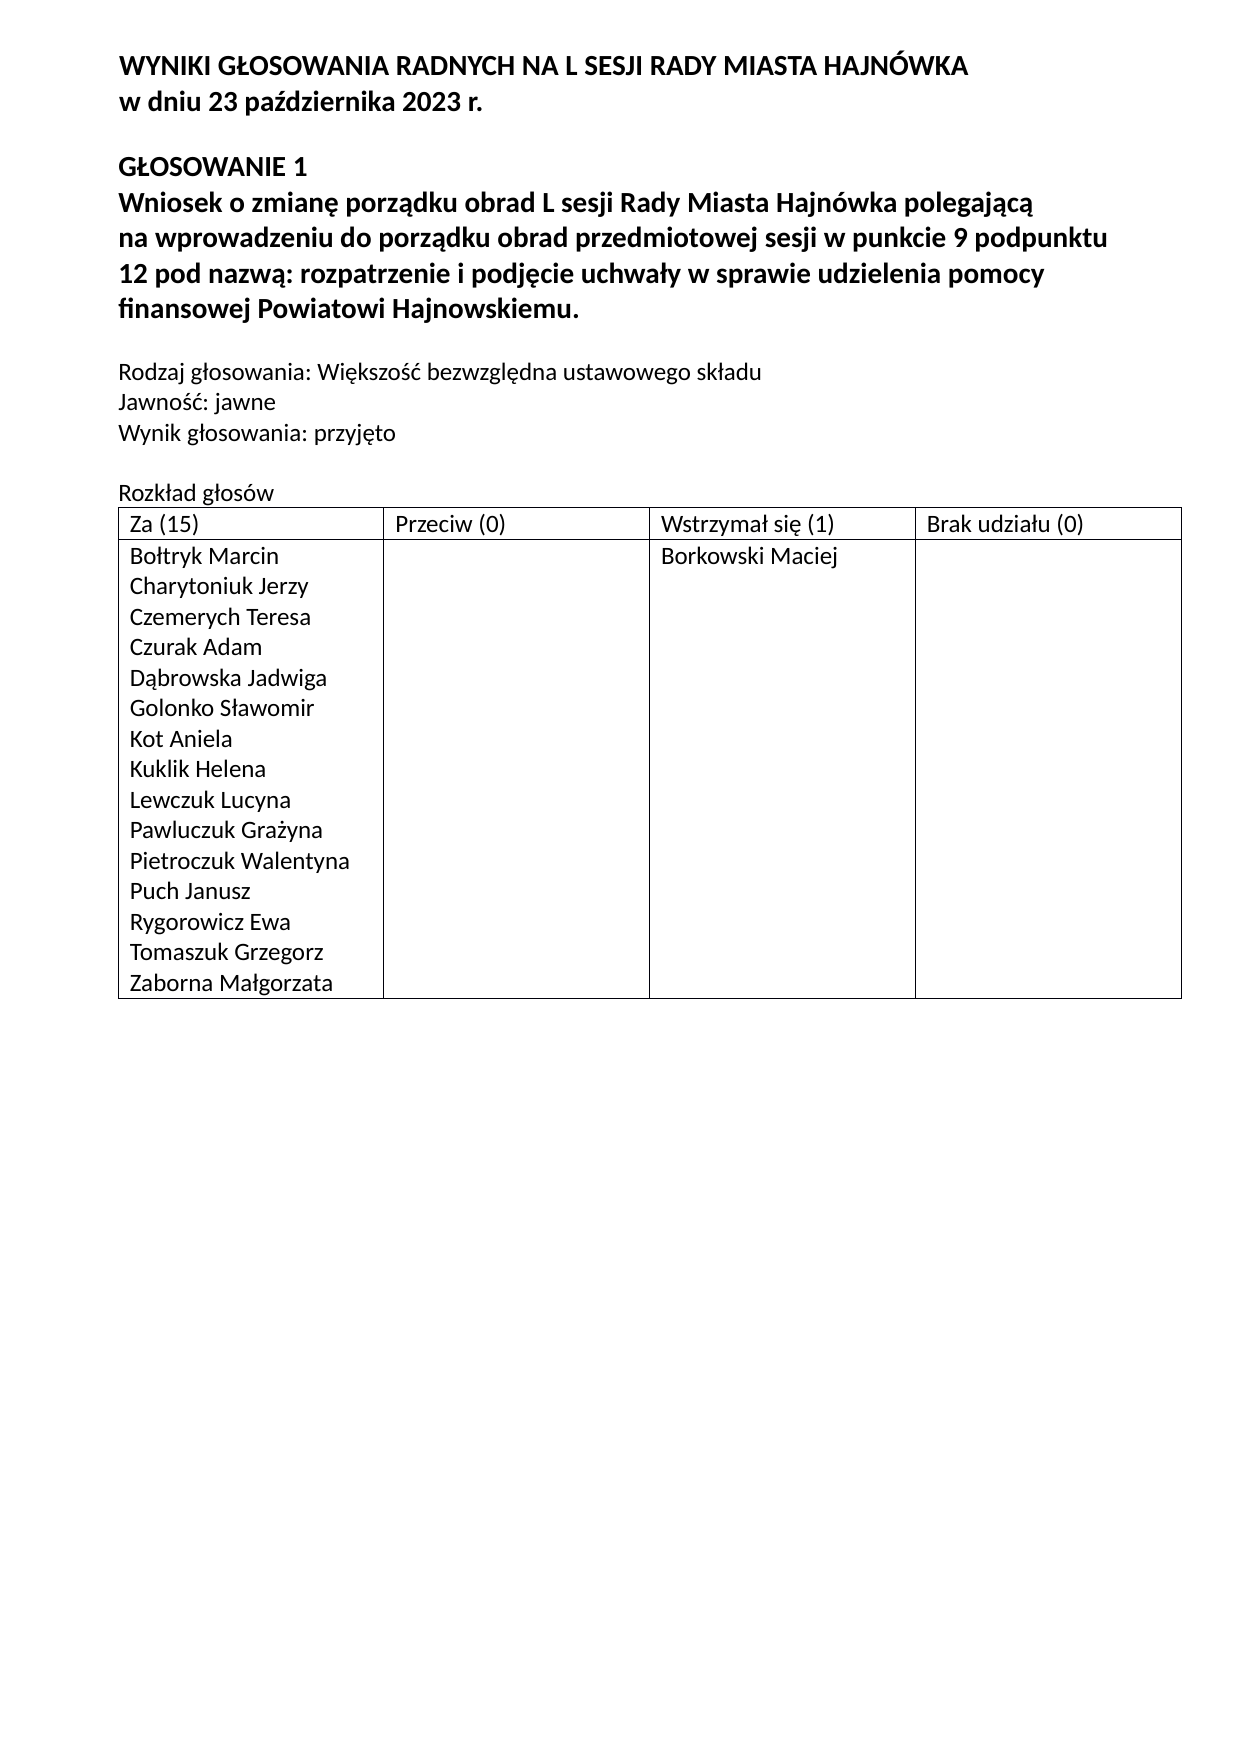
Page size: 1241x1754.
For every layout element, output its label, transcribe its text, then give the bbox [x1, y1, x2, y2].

table_header Przeciw (0) [384, 508, 649, 539]
table_cell [916, 540, 1181, 998]
table_cell Bołtryk Marcin Charytoniuk Jerzy Czemerych Teresa Czurak Adam Dąbrowska Jadwiga Golonko Sławomir Kot Aniela Kuklik Helena Lewczuk Lucyna Pawluczuk Grażyna Pietroczuk Walentyna Puch Janusz Rygorowicz Ewa Tomaszuk Grzegorz Zaborna Małgorzata [119, 540, 383, 998]
table_header Za (15) [119, 508, 383, 539]
text Jawność: jawne [118, 386, 1181, 417]
text Rodzaj głosowania: Większość bezwzględna ustawowego składu [118, 356, 1181, 386]
subtitle Wniosek o zmianę porządku obrad L sesji Rady Miasta Hajnówka polegającą na wprowadzeniu do porządku obrad przedmiotowej sesji w punkcie 9 podpunktu 12 pod nazwą: rozpatrzenie i podjęcie uchwały w sprawie udzielenia pomocy finansowej Powiatowi Hajnowskiemu. [118, 184, 1181, 326]
table_header Brak udziału (0) [916, 508, 1181, 539]
subtitle GŁOSOWANIE 1 [118, 148, 1181, 184]
table_cell [384, 540, 649, 998]
table_header Wstrzymał się (1) [650, 508, 915, 539]
text Wynik głosowania: przyjęto [118, 417, 1181, 447]
text Rozkład głosów [118, 477, 1181, 507]
table_cell Borkowski Maciej [650, 540, 915, 998]
